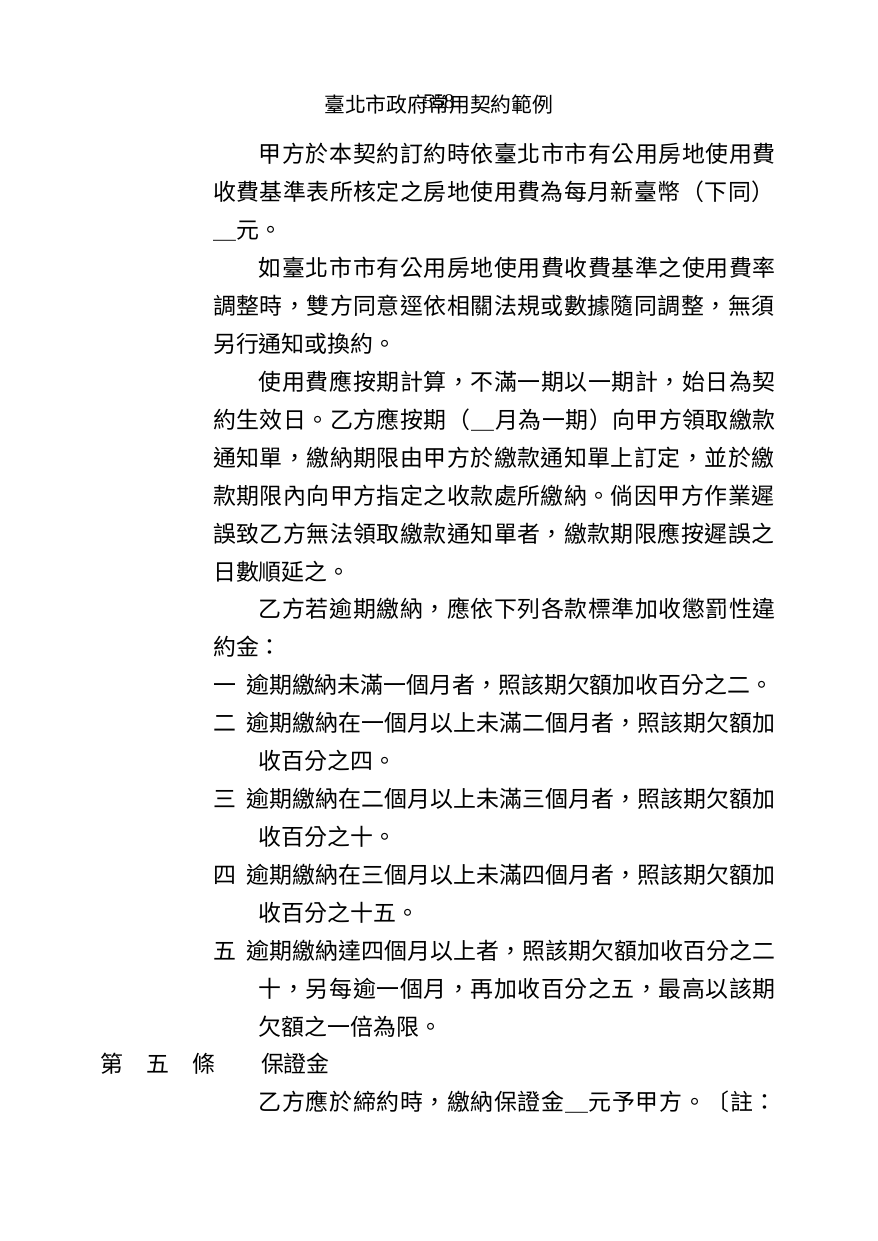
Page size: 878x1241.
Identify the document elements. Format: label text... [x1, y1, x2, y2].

text 三 逾期繳納在二個月以上未滿三個月者，照該期欠額加收百分之十。 [213, 772, 777, 848]
text 二 逾期繳納在一個月以上未滿二個月者，照該期欠額加收百分之四。 [213, 696, 777, 772]
text 乙方若逾期繳納，應依下列各款標準加收懲罰性違約金： [213, 582, 777, 658]
text 乙方應於締約時，繳納保證金＿元予甲方。〔註： [213, 1075, 777, 1113]
text 使用費應按期計算，不滿一期以一期計，始日為契約生效日。乙方應按期（＿月為一期）向甲方領取繳款通知單，繳納期限由甲方於繳款通知單上訂定，並於繳款期限內向甲方指定之收款處所繳納。倘因甲方作業遲誤致乙方無法領取繳款通知單者，繳款期限應按遲誤之日數順延之。 [213, 355, 777, 582]
text 如臺北市市有公用房地使用費收費基準之使用費率調整時，雙方同意逕依相關法規或數據隨同調整，無須另行通知或換約。 [213, 241, 777, 355]
text 五 逾期繳納達四個月以上者，照該期欠額加收百分之二十，另每逾一個月，再加收百分之五，最高以該期欠額之一倍為限。 [213, 924, 777, 1037]
text 一 逾期繳納未滿一個月者，照該期欠額加收百分之二。 [213, 658, 777, 696]
text 四 逾期繳納在三個月以上未滿四個月者，照該期欠額加收百分之十五。 [213, 848, 777, 924]
text 第 五 條 保證金 [100, 1037, 777, 1075]
text 甲方於本契約訂約時依臺北市市有公用房地使用費收費基準表所核定之房地使用費為每月新臺幣（下同）＿元。 [213, 127, 777, 241]
